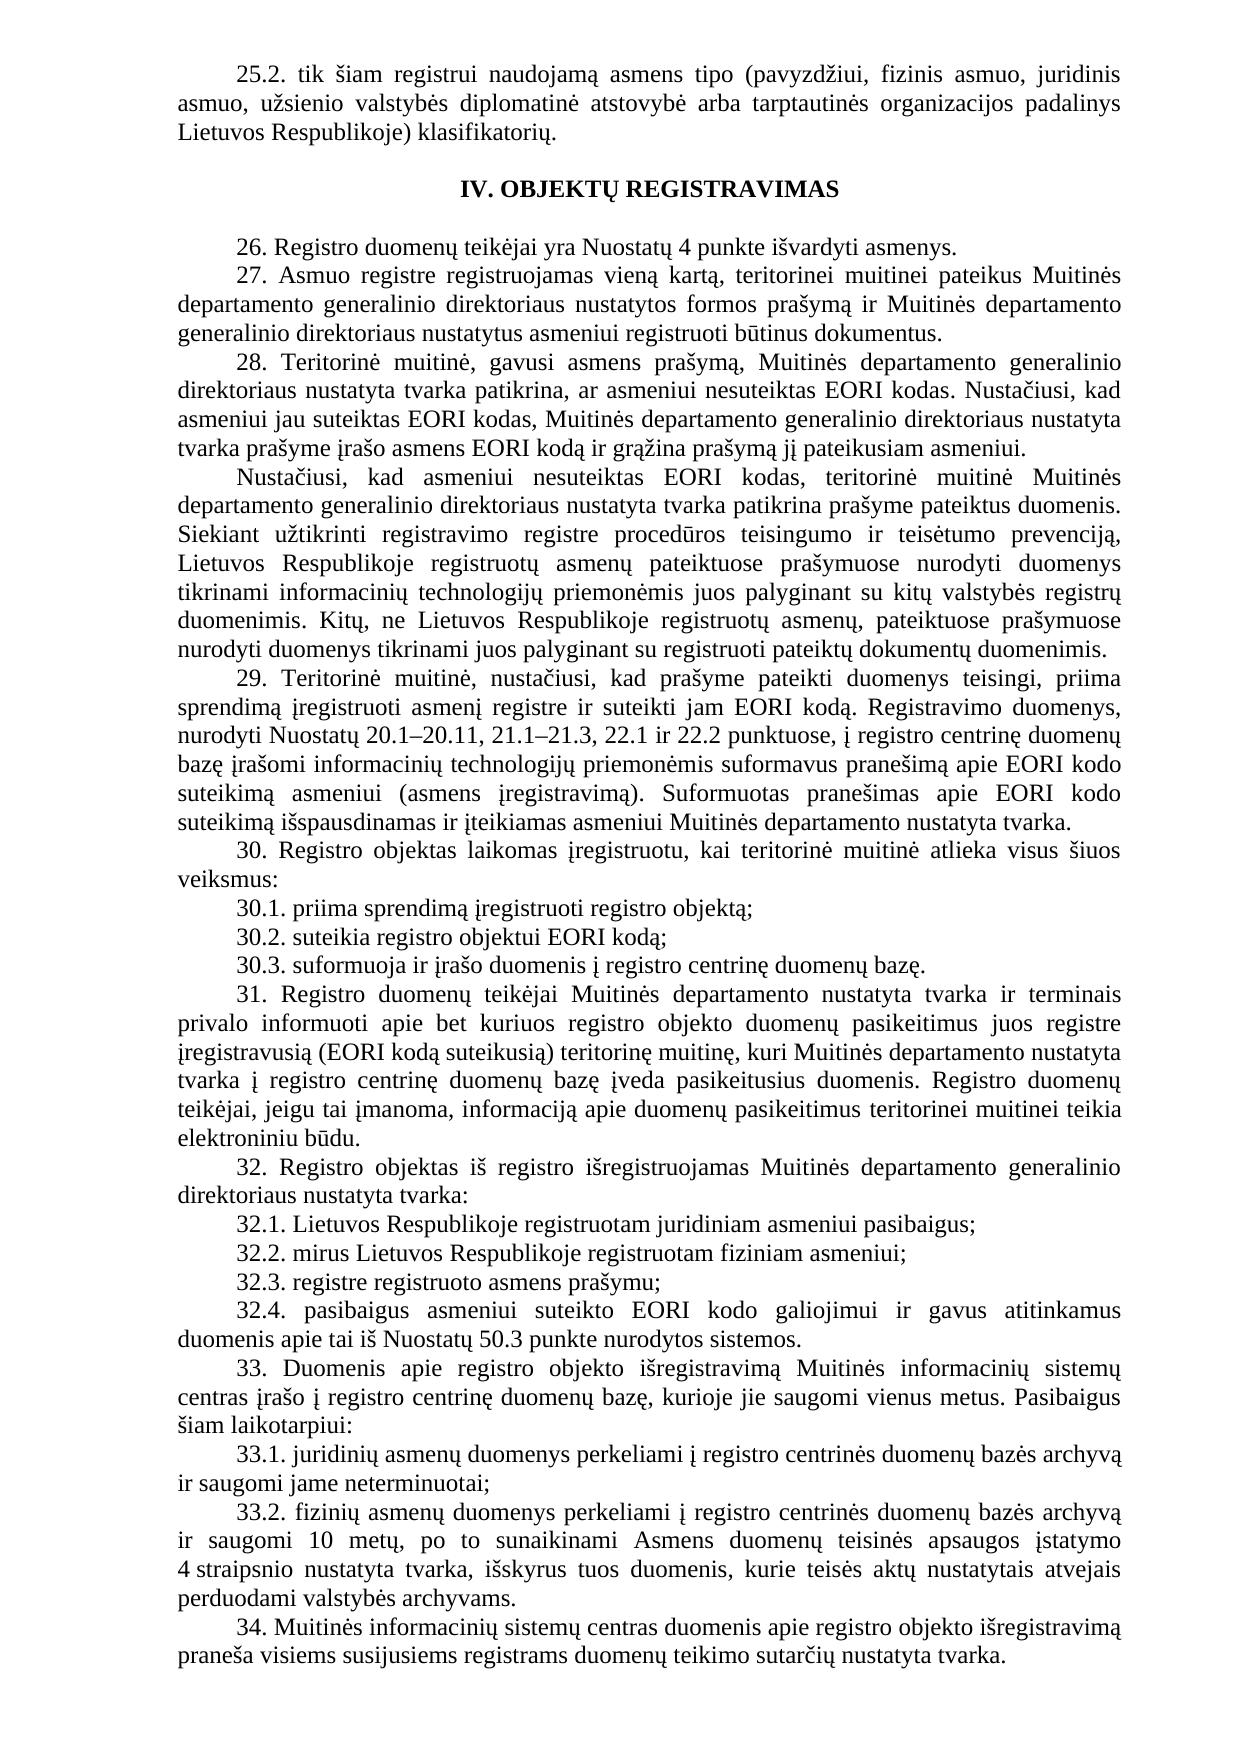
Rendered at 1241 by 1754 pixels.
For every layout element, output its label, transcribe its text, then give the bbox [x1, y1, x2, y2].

text 31. Registro duomenų teikėjai Muitinės departamento nustatyta tvarka ir terminais privalo informuoti apie bet kuriuos registro objekto duomenų pasikeitimus juos registre įregistravusią (EORI kodą suteikusią) teritorinę muitinę, kuri Muitinės departamento nustatyta tvarka į registro centrinę duomenų bazę įveda pasikeitusius duomenis. Registro duomenų teikėjai, jeigu tai įmanoma, informaciją apie duomenų pasikeitimus teritorinei muitinei teikia elektroniniu būdu. [177, 979, 1122, 1152]
text 30.2. suteikia registro objektui EORI kodą; [177, 922, 1122, 950]
text 33.2. fizinių asmenų duomenys perkeliami į registro centrinės duomenų bazės archyvą ir saugomi 10 metų, po to sunaikinami Asmens duomenų teisinės apsaugos įstatymo 4 straipsnio nustatyta tvarka, išskyrus tuos duomenis, kurie teisės aktų nustatytais atvejais perduodami valstybės archyvams. [177, 1497, 1122, 1612]
text IV. OBJEKTŲ REGISTRAVIMAS [177, 174, 1122, 203]
text 30.3. suformuoja ir įrašo duomenis į registro centrinę duomenų bazę. [177, 950, 1122, 979]
text 30.1. priima sprendimą įregistruoti registro objektą; [177, 893, 1122, 922]
text 32.3. registre registruoto asmens prašymu; [177, 1267, 1122, 1295]
text 32. Registro objektas iš registro išregistruojamas Muitinės departamento generalinio direktoriaus nustatyta tvarka: [177, 1152, 1122, 1209]
text 33.1. juridinių asmenų duomenys perkeliami į registro centrinės duomenų bazės archyvą ir saugomi jame neterminuotai; [177, 1439, 1122, 1497]
text 32.1. Lietuvos Respublikoje registruotam juridiniam asmeniui pasibaigus; [177, 1209, 1122, 1238]
text 34. Muitinės informacinių sistemų centras duomenis apie registro objekto išregistravimą praneša visiems susijusiems registrams duomenų teikimo sutarčių nustatyta tvarka. [177, 1612, 1122, 1669]
text Nustačiusi, kad asmeniui nesuteiktas EORI kodas, teritorinė muitinė Muitinės departamento generalinio direktoriaus nustatyta tvarka patikrina prašyme pateiktus duomenis. Siekiant užtikrinti registravimo registre procedūros teisingumo ir teisėtumo prevenciją, Lietuvos Respublikoje registruotų asmenų pateiktuose prašymuose nurodyti duomenys tikrinami informacinių technologijų priemonėmis juos palyginant su kitų valstybės registrų duomenimis. Kitų, ne Lietuvos Respublikoje registruotų asmenų, pateiktuose prašymuose nurodyti duomenys tikrinami juos palyginant su registruoti pateiktų dokumentų duomenimis. [177, 462, 1122, 663]
text 28. Teritorinė muitinė, gavusi asmens prašymą, Muitinės departamento generalinio direktoriaus nustatyta tvarka patikrina, ar asmeniui nesuteiktas EORI kodas. Nustačiusi, kad asmeniui jau suteiktas EORI kodas, Muitinės departamento generalinio direktoriaus nustatyta tvarka prašyme įrašo asmens EORI kodą ir grąžina prašymą jį pateikusiam asmeniui. [177, 347, 1122, 462]
text 26. Registro duomenų teikėjai yra Nuostatų 4 punkte išvardyti asmenys. [177, 232, 1122, 260]
text 25.2. tik šiam registrui naudojamą asmens tipo (pavyzdžiui, fizinis asmuo, juridinis asmuo, užsienio valstybės diplomatinė atstovybė arba tarptautinės organizacijos padalinys Lietuvos Respublikoje) klasifikatorių. [177, 59, 1122, 145]
text 29. Teritorinė muitinė, nustačiusi, kad prašyme pateikti duomenys teisingi, priima sprendimą įregistruoti asmenį registre ir suteikti jam EORI kodą. Registravimo duomenys, nurodyti Nuostatų 20.1–20.11, 21.1–21.3, 22.1 ir 22.2 punktuose, į registro centrinę duomenų bazę įrašomi informacinių technologijų priemonėmis suformavus pranešimą apie EORI kodo suteikimą asmeniui (asmens įregistravimą). Suformuotas pranešimas apie EORI kodo suteikimą išspausdinamas ir įteikiamas asmeniui Muitinės departamento nustatyta tvarka. [177, 663, 1122, 835]
text 32.2. mirus Lietuvos Respublikoje registruotam fiziniam asmeniui; [177, 1238, 1122, 1267]
text 33. Duomenis apie registro objekto išregistravimą Muitinės informacinių sistemų centras įrašo į registro centrinę duomenų bazę, kurioje jie saugomi vienus metus. Pasibaigus šiam laikotarpiui: [177, 1353, 1122, 1439]
text 27. Asmuo registre registruojamas vieną kartą, teritorinei muitinei pateikus Muitinės departamento generalinio direktoriaus nustatytos formos prašymą ir Muitinės departamento generalinio direktoriaus nustatytus asmeniui registruoti būtinus dokumentus. [177, 260, 1122, 347]
text 30. Registro objektas laikomas įregistruotu, kai teritorinė muitinė atlieka visus šiuos veiksmus: [177, 835, 1122, 893]
text 32.4. pasibaigus asmeniui suteikto EORI kodo galiojimui ir gavus atitinkamus duomenis apie tai iš Nuostatų 50.3 punkte nurodytos sistemos. [177, 1295, 1122, 1353]
